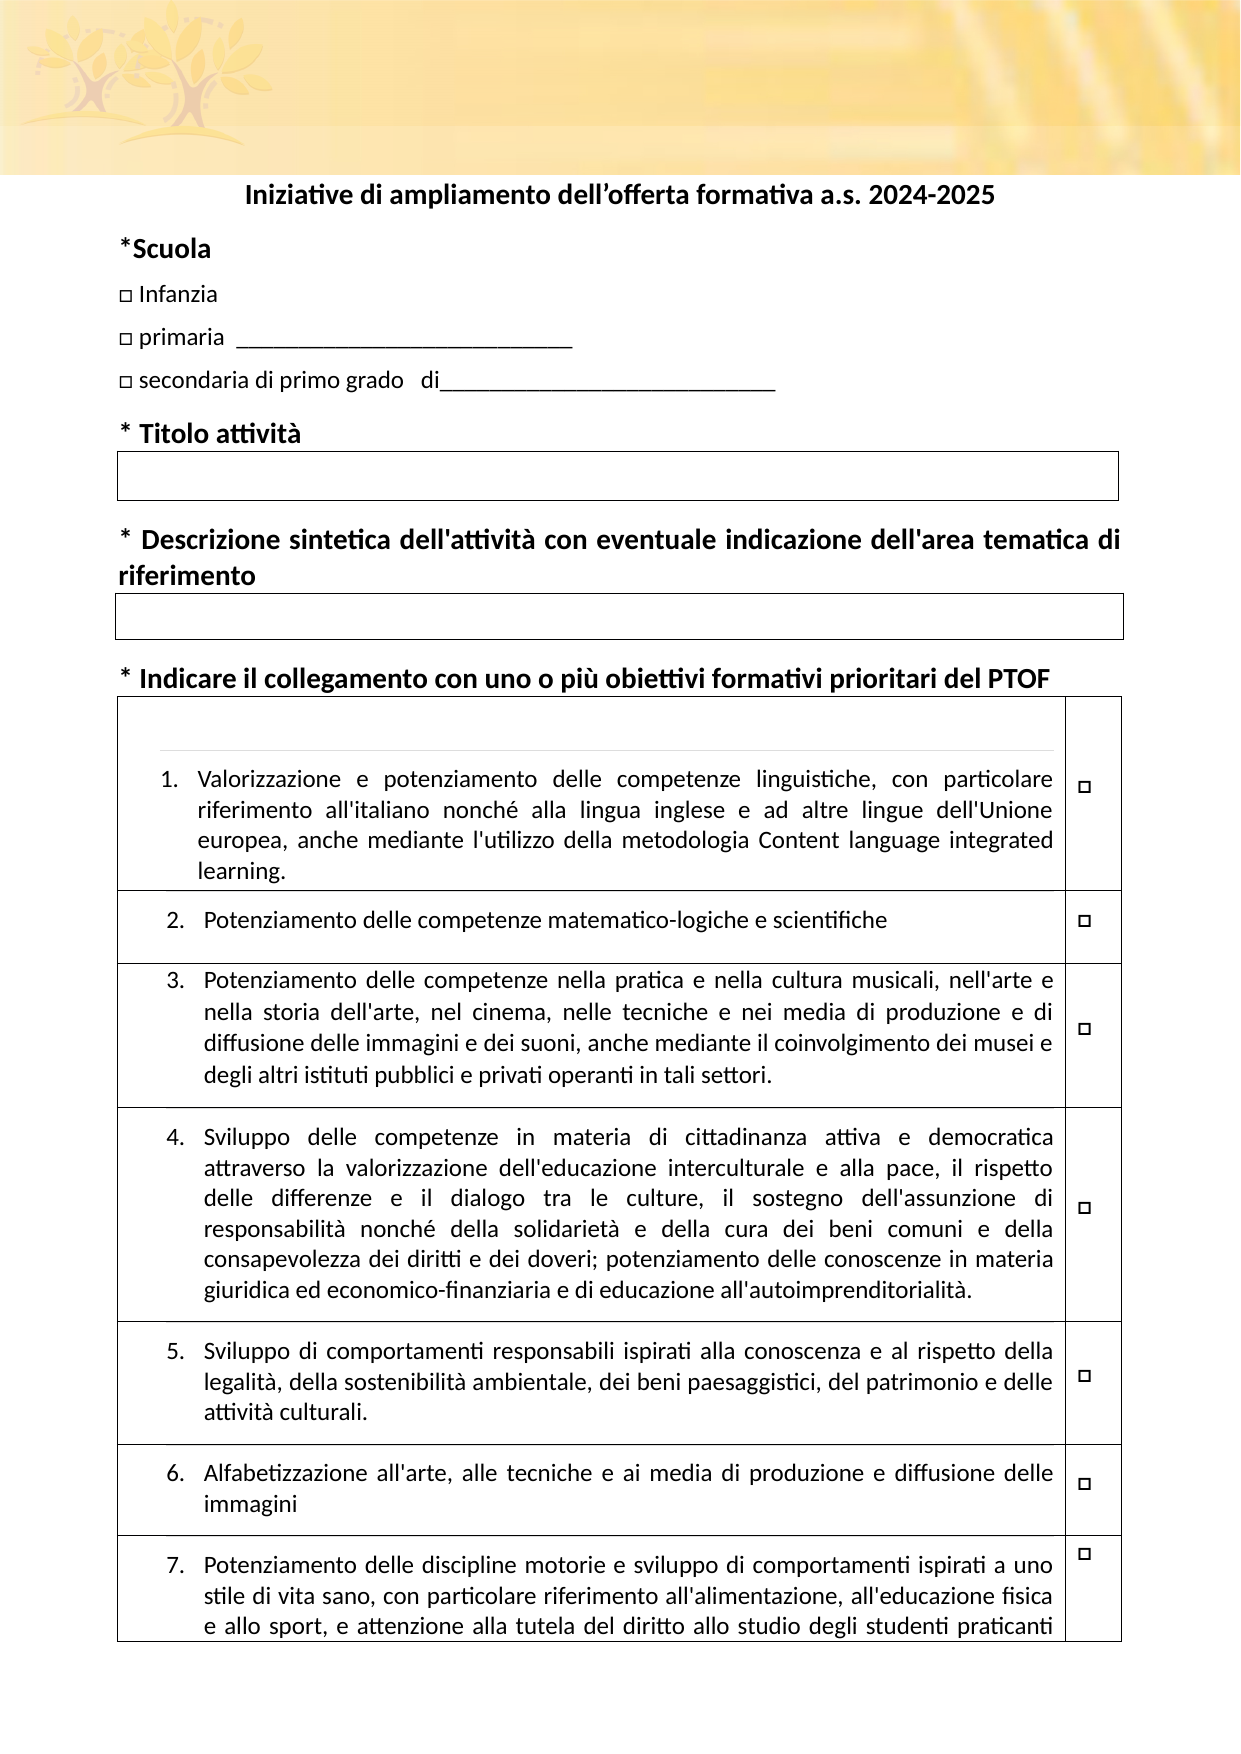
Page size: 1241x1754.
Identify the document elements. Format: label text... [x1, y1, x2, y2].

table_header [118, 452, 1118, 500]
text *Scuola [118, 230, 1122, 266]
text * Descrizione sintetica dell'attività con eventuale indicazione dell'area tematica di riferimento [118, 521, 1122, 592]
table_cell □ [1066, 1445, 1121, 1535]
table_cell Potenziamento delle discipline motorie e sviluppo di comportamenti ispirati a uno stile di vita sano, con particolare riferimento all'alimentazione, all'educazione fisica e allo sport, e attenzione alla tutela del diritto allo studio degli studenti praticanti [118, 1536, 1065, 1641]
table_cell □ [1066, 891, 1121, 963]
table_cell Potenziamento delle competenze matematico-logiche e scientifiche [118, 891, 1065, 963]
table_header Valorizzazione e potenziamento delle competenze linguistiche, con particolare riferimento all'italiano nonché alla lingua inglese e ad altre lingue dell'Unione europea, anche mediante l'utilizzo della metodologia Content language integrated learning. [118, 697, 1065, 890]
table_header [116, 594, 1123, 639]
text □ secondaria di primo grado di___________________________ [118, 364, 1122, 394]
table_cell □ [1066, 964, 1121, 1107]
table_cell Alfabetizzazione all'arte, alle tecniche e ai media di produzione e diffusione delle immagini [118, 1445, 1065, 1535]
text * Indicare il collegamento con uno o più obiettivi formativi prioritari del PTOF [118, 661, 1122, 696]
text □ primaria ­­_____________________­­­­­­______ [118, 321, 1122, 352]
table_cell Sviluppo di comportamenti responsabili ispirati alla conoscenza e al rispetto della legalità, della sostenibilità ambientale, dei beni paesaggistici, del patrimonio e delle attività culturali. [118, 1322, 1065, 1443]
table_cell □ [1066, 1108, 1121, 1321]
text □ Infanzia [118, 278, 1122, 308]
table_cell □ [1066, 1322, 1121, 1443]
table_cell Potenziamento delle competenze nella pratica e nella cultura musicali, nell'arte e nella storia dell'arte, nel cinema, nelle tecniche e nei media di produzione e di diffusione delle immagini e dei suoni, anche mediante il coinvolgimento dei musei e degli altri istituti pubblici e privati operanti in tali settori. [118, 964, 1065, 1107]
text * Titolo attività [118, 415, 1122, 451]
text Iniziative di ampliamento dell’offerta formativa a.s. 2024-2025 [118, 175, 1122, 212]
table_header □ [1066, 697, 1121, 890]
table_cell Sviluppo delle competenze in materia di cittadinanza attiva e democratica attraverso la valorizzazione dell'educazione interculturale e alla pace, il rispetto delle differenze e il dialogo tra le culture, il sostegno dell'assunzione di responsabilità nonché della solidarietà e della cura dei beni comuni e della consapevolezza dei diritti e dei doveri; potenziamento delle conoscenze in materia giuridica ed economico-finanziaria e di educazione all'autoimprenditorialità. [118, 1108, 1065, 1321]
table_cell □ [1066, 1536, 1121, 1641]
